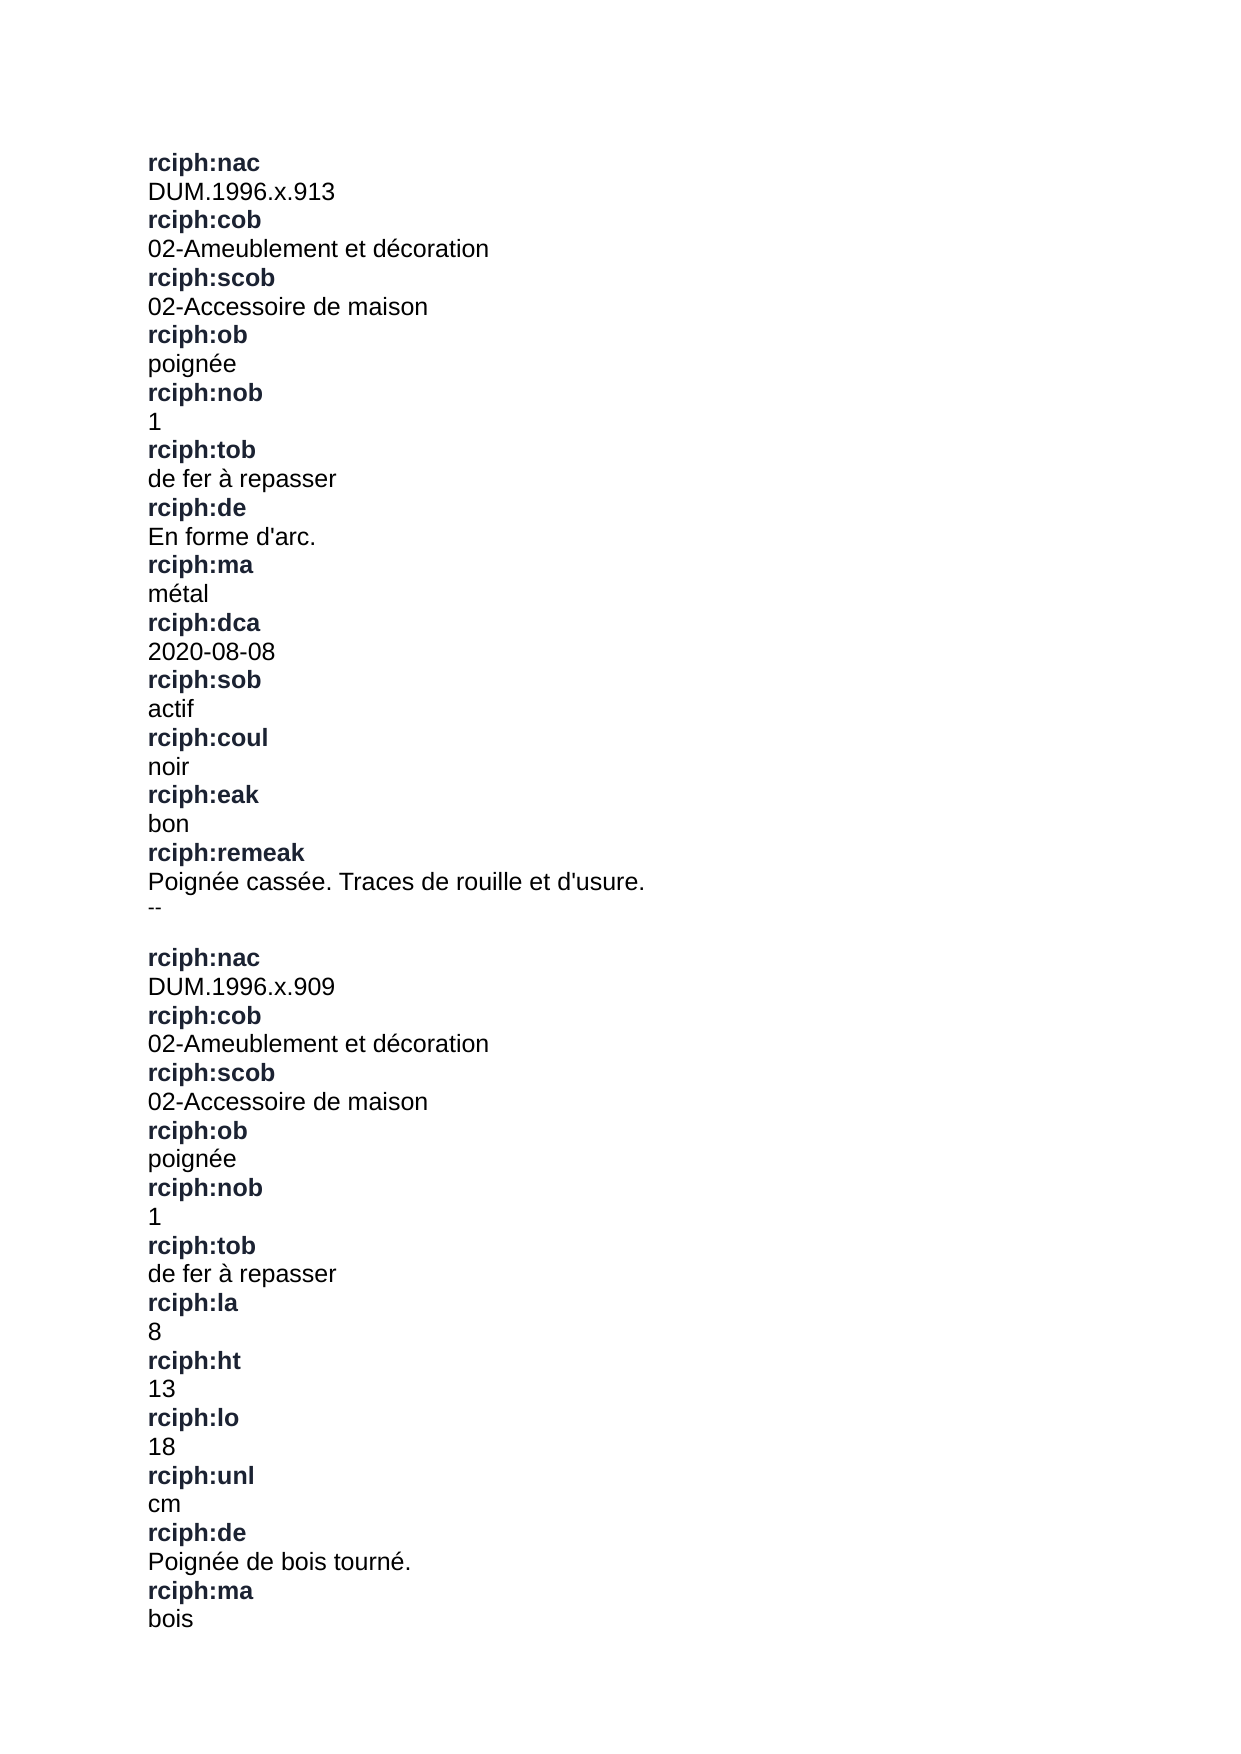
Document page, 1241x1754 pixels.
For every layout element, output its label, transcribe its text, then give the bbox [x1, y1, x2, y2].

text rciph:cob [148, 1001, 1092, 1029]
text 02-Accessoire de maison [148, 291, 1092, 320]
text rciph:ma [148, 1576, 1092, 1604]
text rciph:lo [148, 1403, 1092, 1432]
text rciph:ob [148, 320, 1092, 349]
text 02-Accessoire de maison [148, 1087, 1092, 1116]
text 1 [148, 1202, 1092, 1231]
text rciph:tob [148, 1231, 1092, 1259]
text DUM.1996.x.909 [148, 972, 1092, 1001]
text 02-Ameublement et décoration [148, 1029, 1092, 1058]
text En forme d'arc. [148, 521, 1092, 550]
text rciph:cob [148, 205, 1092, 234]
text rciph:scob [148, 1058, 1092, 1087]
text bois [148, 1604, 1092, 1633]
text rciph:ma [148, 550, 1092, 579]
text cm [148, 1489, 1092, 1518]
text rciph:de [148, 493, 1092, 521]
text de fer à repasser [148, 464, 1092, 493]
text métal [148, 579, 1092, 608]
text DUM.1996.x.913 [148, 176, 1092, 205]
text rciph:scob [148, 263, 1092, 291]
text rciph:nob [148, 378, 1092, 406]
text rciph:ob [148, 1116, 1092, 1144]
text rciph:nob [148, 1173, 1092, 1202]
text rciph:la [148, 1288, 1092, 1317]
text rciph:ht [148, 1346, 1092, 1374]
text 18 [148, 1432, 1092, 1461]
text rciph:coul [148, 723, 1092, 751]
text rciph:eak [148, 780, 1092, 809]
text de fer à repasser [148, 1259, 1092, 1288]
text 8 [148, 1317, 1092, 1346]
text Poignée de bois tourné. [148, 1547, 1092, 1576]
text 2020-08-08 [148, 636, 1092, 665]
text 1 [148, 406, 1092, 435]
text bon [148, 809, 1092, 838]
text poignée [148, 1144, 1092, 1173]
text rciph:remeak [148, 838, 1092, 866]
text rciph:nac [148, 943, 1092, 972]
text poignée [148, 349, 1092, 378]
text Poignée cassée. Traces de rouille et d'usure. [148, 866, 1092, 895]
text 13 [148, 1374, 1092, 1403]
text rciph:sob [148, 665, 1092, 694]
text rciph:nac [148, 148, 1092, 176]
text actif [148, 694, 1092, 723]
text -- [148, 895, 1092, 919]
text rciph:dca [148, 608, 1092, 636]
text 02-Ameublement et décoration [148, 234, 1092, 263]
text rciph:de [148, 1518, 1092, 1547]
text rciph:unl [148, 1461, 1092, 1489]
text rciph:tob [148, 435, 1092, 464]
text noir [148, 751, 1092, 780]
